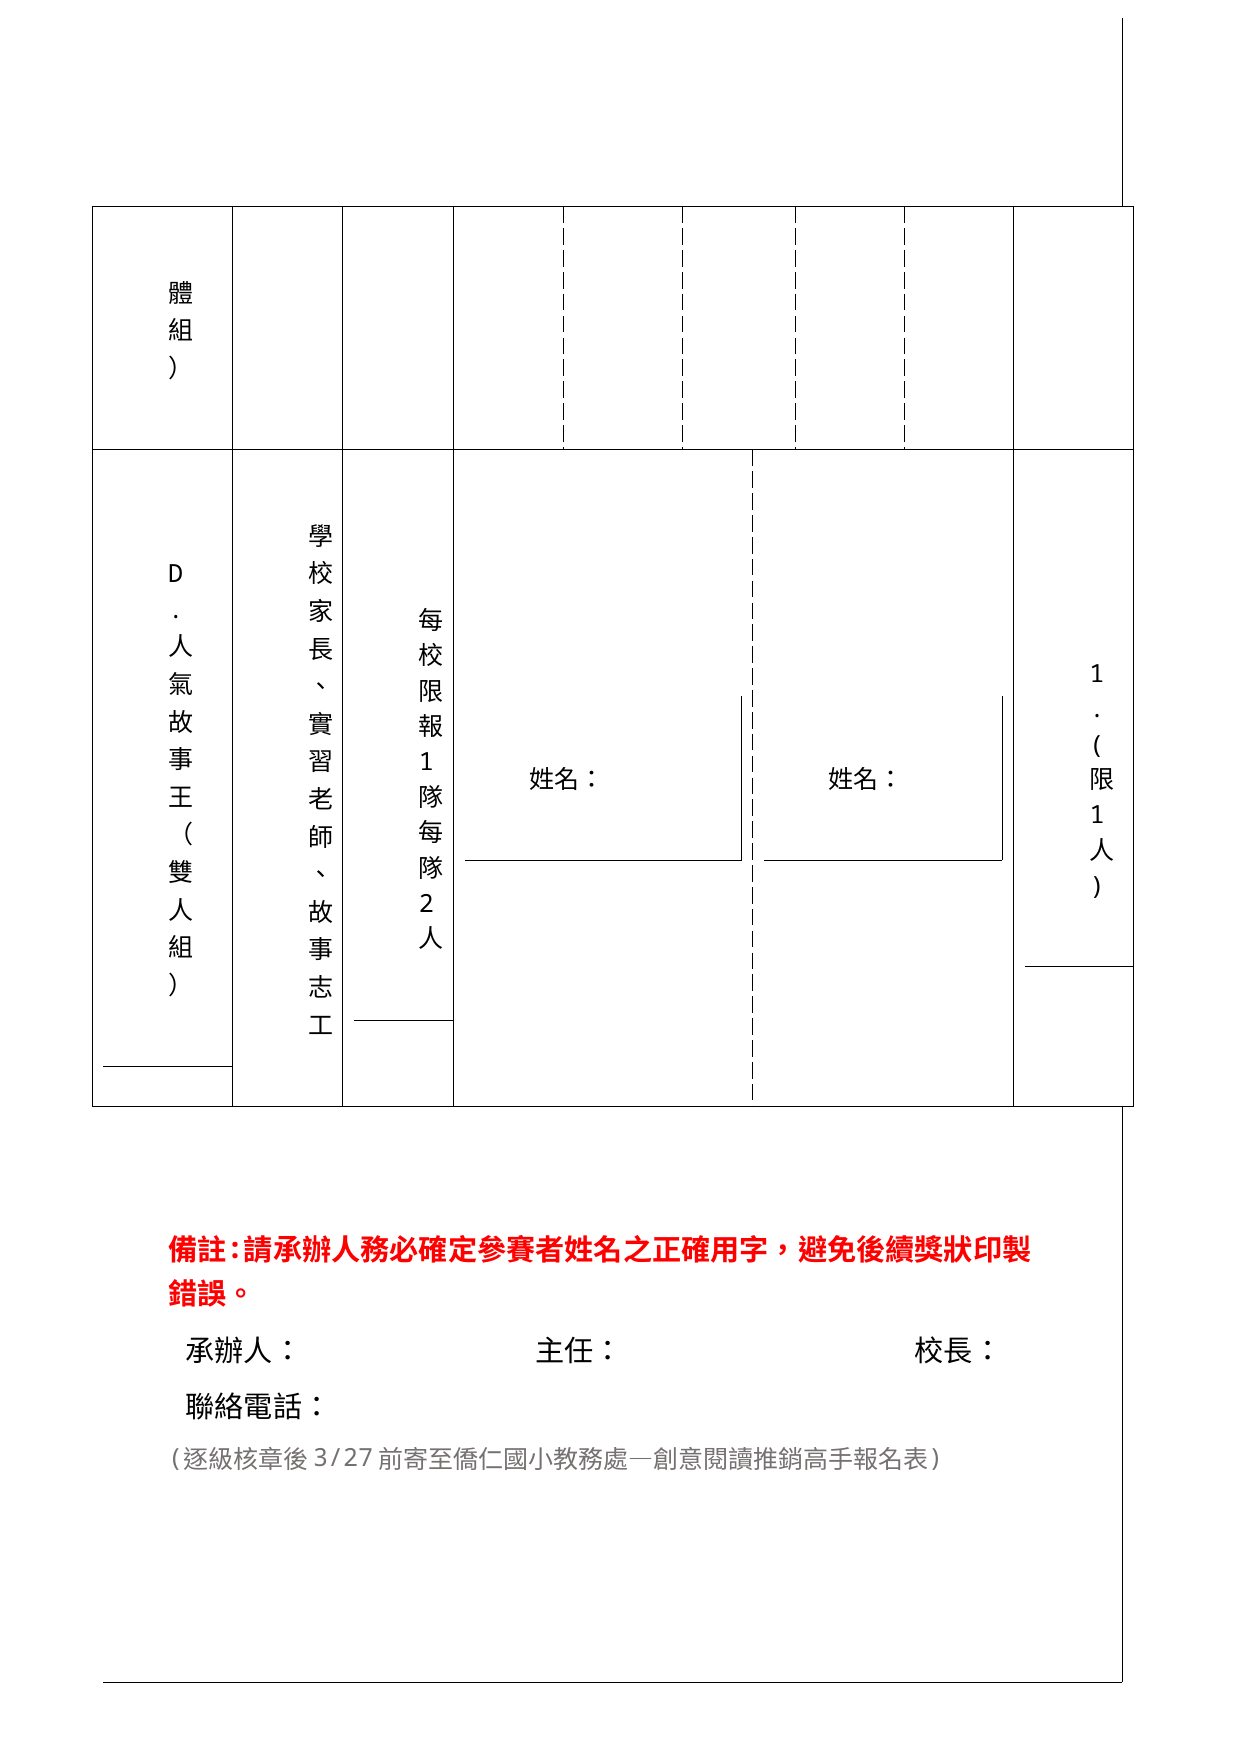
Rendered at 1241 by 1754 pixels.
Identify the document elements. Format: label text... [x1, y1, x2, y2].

table_cell [233, 207, 342, 449]
table_cell 姓名： [454, 450, 753, 1106]
table_cell [795, 207, 904, 449]
table_cell 姓名： [753, 450, 1013, 1106]
subtitle (逐級核章後3/27前寄至僑仁國小教務處—創意閱讀推銷高手報名表) [103, 1374, 1122, 1476]
table_cell [904, 207, 1013, 449]
table_cell 學校家長、實習老師、故事志工 [233, 450, 342, 1106]
subtitle 承辦人： 主任： 校長： [103, 1261, 1122, 1318]
table_cell [343, 207, 453, 449]
table_cell D.人氣故事王 （雙人組） [93, 450, 232, 1106]
table_cell 1. (限1人) [1014, 450, 1133, 1106]
table_cell [683, 207, 795, 449]
table_cell [454, 207, 563, 449]
table_cell 每校限報1隊每隊2人 [343, 450, 453, 1106]
table_cell [1014, 207, 1133, 449]
table_cell [563, 207, 683, 449]
subtitle 備註:請承辦人務必確定參賽者姓名之正確用字，避免後續獎狀印製錯誤。 [103, 1161, 1122, 1261]
table_cell 體組） [93, 207, 232, 449]
subtitle 聯絡電話： [103, 1318, 1122, 1374]
